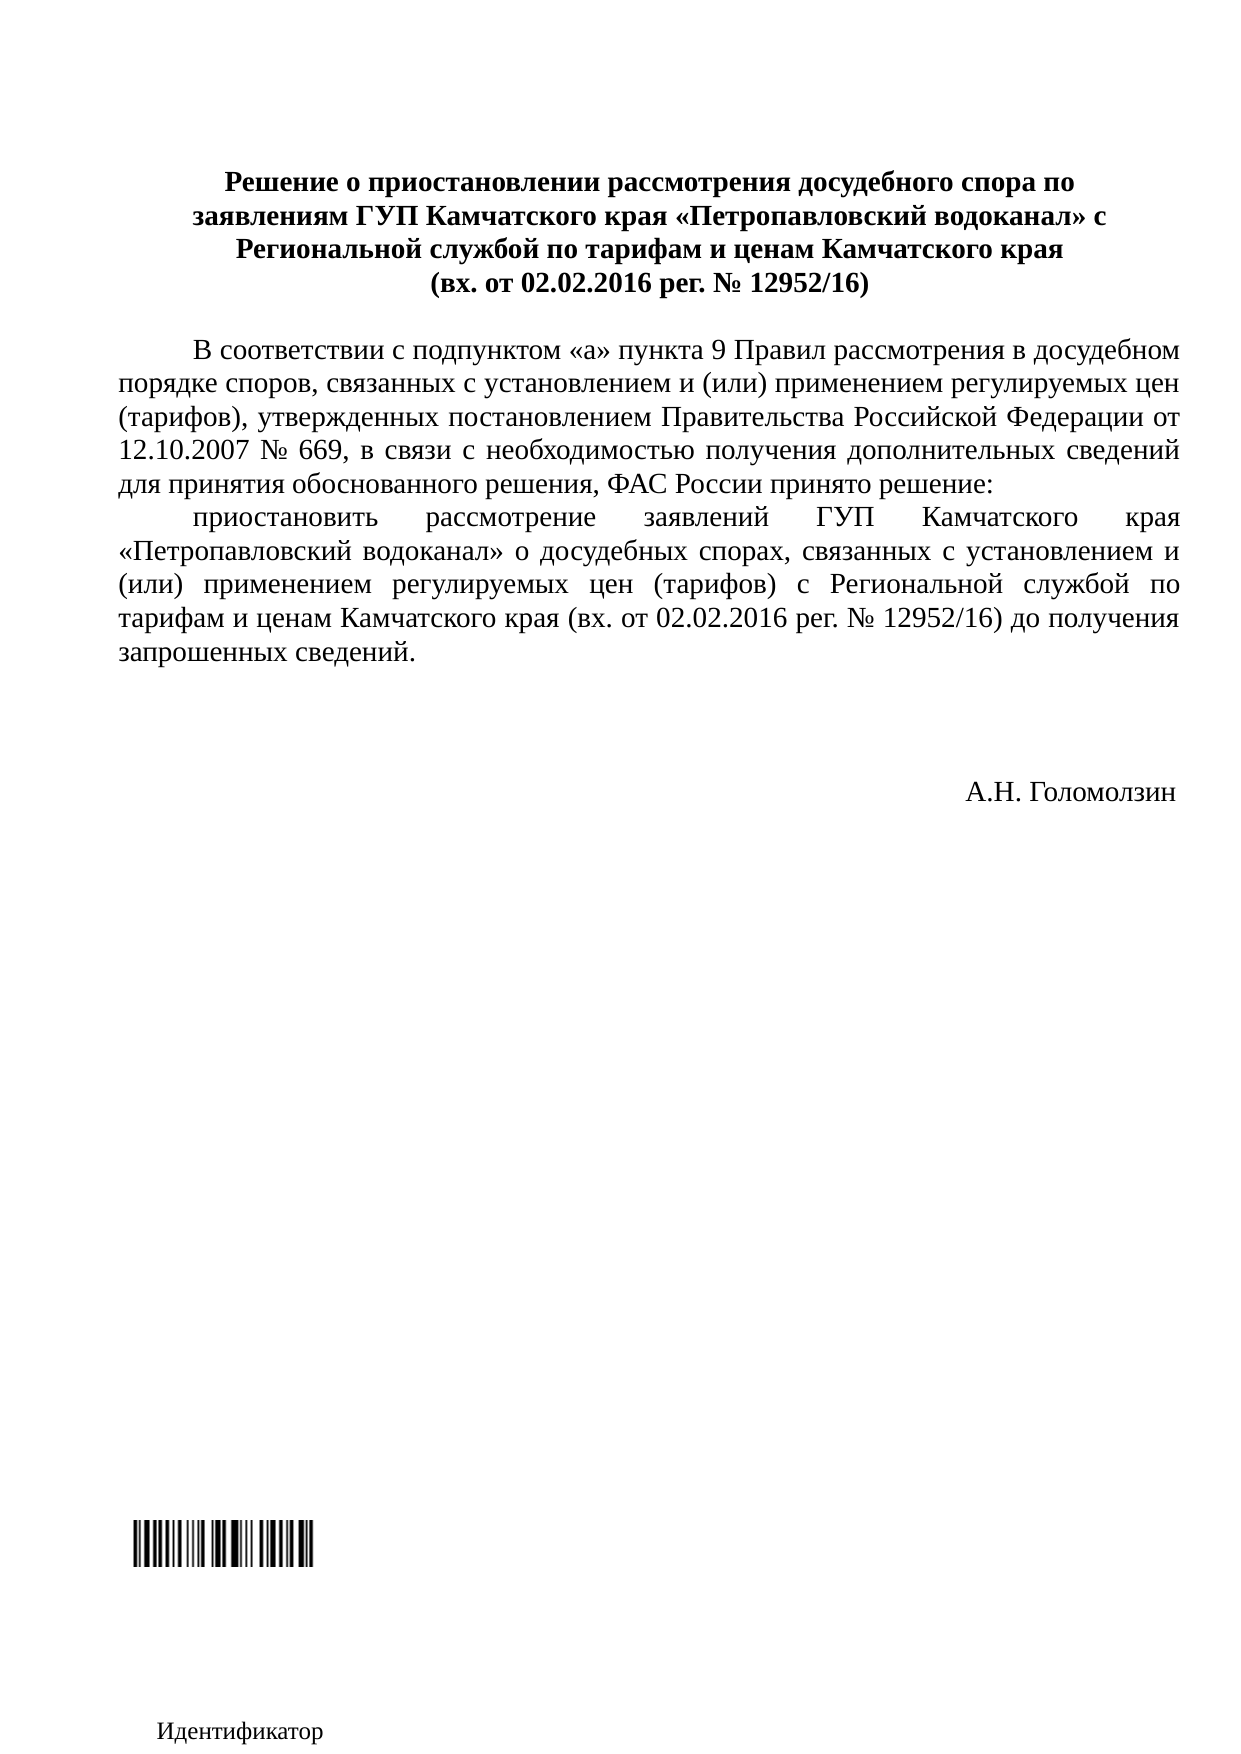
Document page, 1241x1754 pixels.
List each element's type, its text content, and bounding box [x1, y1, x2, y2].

text приостановить рассмотрение заявлений ГУП Камчатского края «Петропавловский водоканал» о досудебных спорах, связанных с установлением и (или) применением регулируемых цен (тарифов) с Региональной службой по тарифам и ценам Камчатского края (вх. от 02.02.2016 рег. № 12952/16) до получения запрошенных сведений. [118, 499, 1181, 667]
table_cell [118, 880, 352, 925]
table_header А.Н. Голомолзин [832, 701, 1182, 880]
text В соответствии с подпунктом «а» пункта 9 Правил рассмотрения в досудебном порядке споров, связанных с установлением и (или) применением регулируемых цен (тарифов), утвержденных постановлением Правительства Российской Федерации от 12.10.2007 № 669, в связи с необходимостью получения дополнительных сведений для принятия обоснованного решения, ФАС России принято решение: [118, 332, 1181, 499]
text (вх. от 02.02.2016 рег. № 12952/16) [118, 265, 1181, 298]
text Решение о приостановлении рассмотрения досудебного спора по [118, 164, 1181, 198]
table_header [118, 701, 352, 880]
table_cell [832, 880, 1182, 925]
text заявлениям ГУП Камчатского края «Петропавловский водоканал» с [118, 198, 1181, 231]
text Региональной службой по тарифам и ценам Камчатского края [118, 231, 1181, 265]
table_header [353, 701, 832, 880]
table_cell [353, 880, 832, 925]
picture [118, 1520, 331, 1567]
